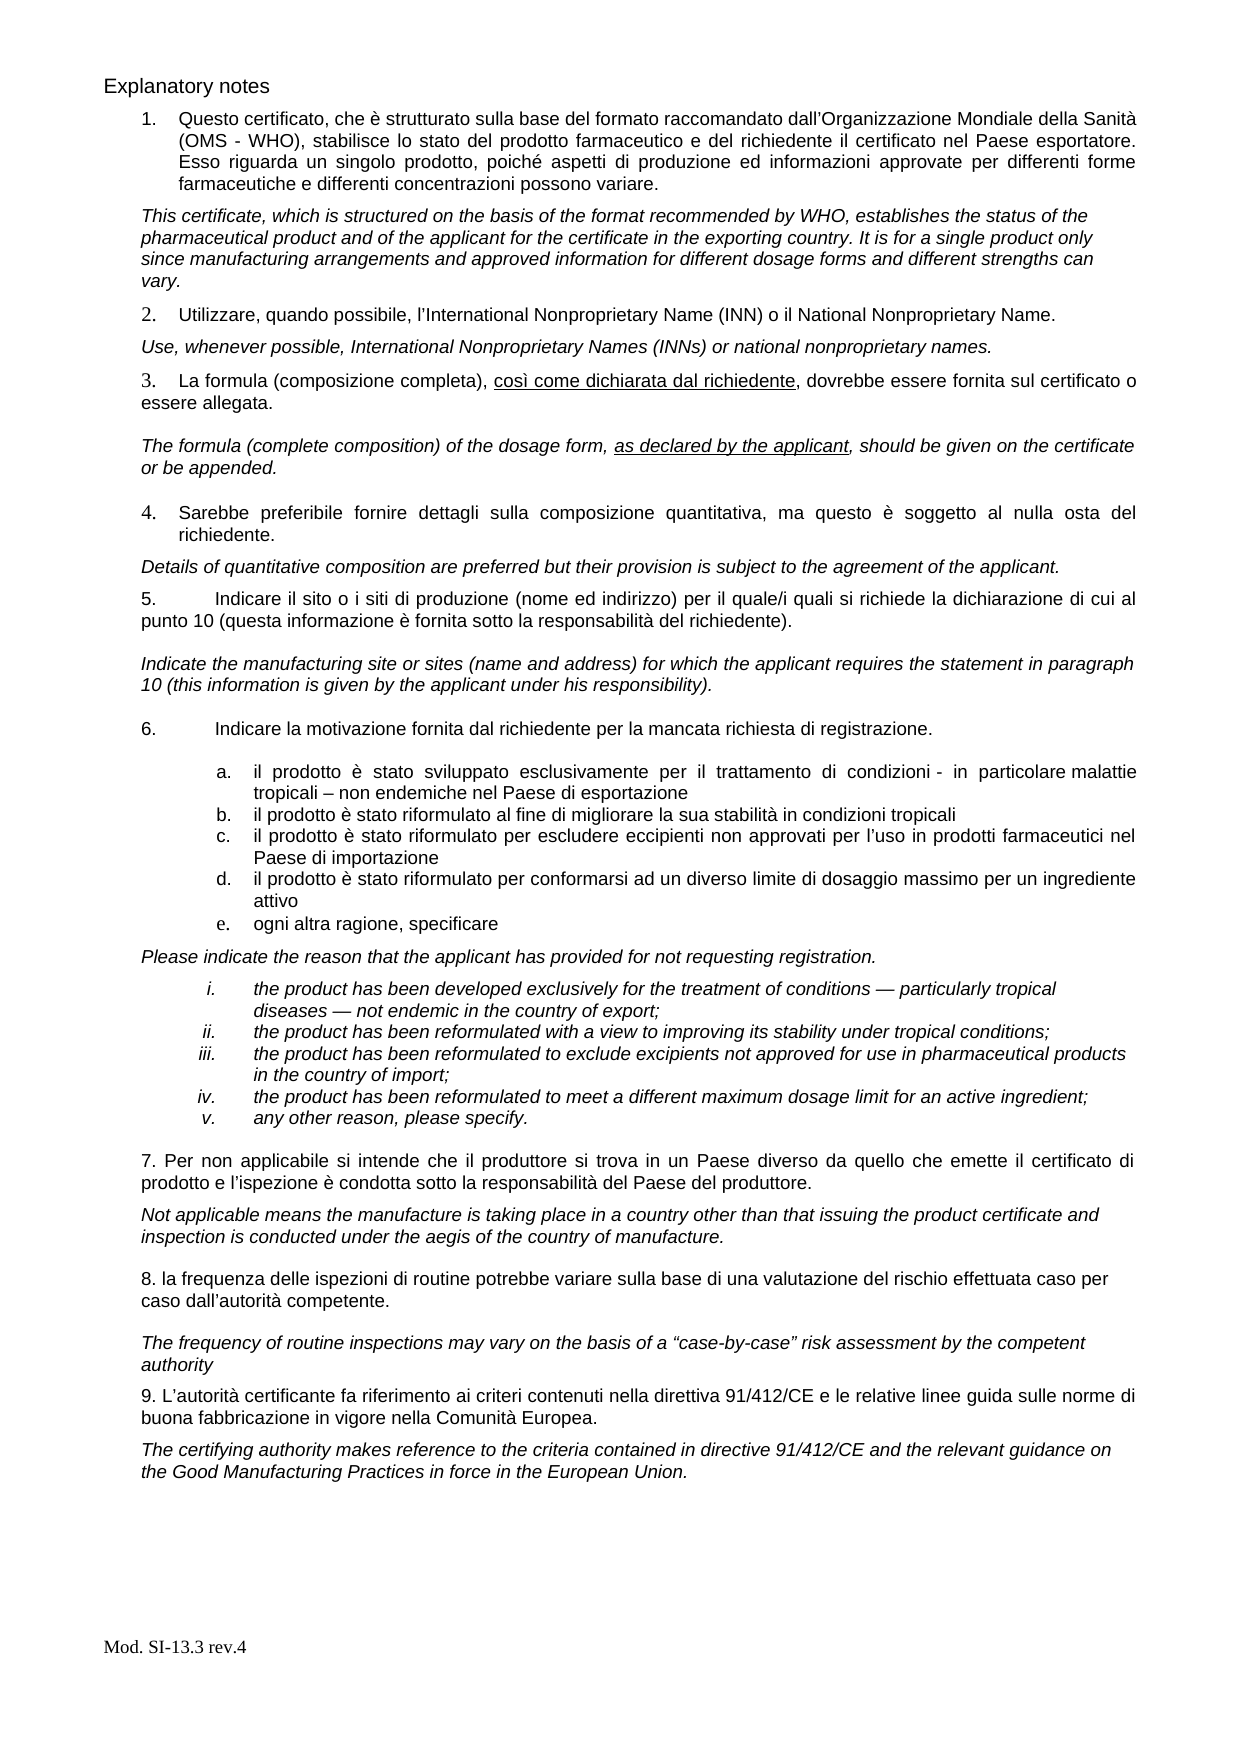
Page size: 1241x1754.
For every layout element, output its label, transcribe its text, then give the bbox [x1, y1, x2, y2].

list Sarebbe preferibile fornire dettagli sulla composizione quantitativa, ma questo è soggetto al nulla osta del richiedente. [141, 500, 1137, 546]
list Questo certificato, che è strutturato sulla base del formato raccomandato dall’Organizzazione Mondiale della Sanità (OMS - WHO), stabilisce lo stato del prodotto farmaceutico e del richiedente il certificato nel Paese esportatore. Esso riguarda un singolo prodotto, poiché aspetti di produzione ed informazioni approvate per differenti forme farmaceutiche e differenti concentrazioni possono variare. [141, 108, 1137, 194]
text 8. la frequenza delle ispezioni di routine potrebbe variare sulla base di una valutazione del rischio effettuata caso per caso dall’autorità competente. [141, 1268, 1137, 1311]
text Use, whenever possible, International Nonproprietary Names (INNs) or national nonproprietary names. [141, 336, 1137, 358]
list the product has been reformulated with a view to improving its stability under tropical conditions; [216, 1021, 1137, 1042]
list il prodotto è stato riformulato per escludere eccipienti non approvati per l’uso in prodotti farmaceutici nel Paese di importazione [216, 825, 1137, 868]
list La formula (composizione completa), così come dichiarata dal richiedente, dovrebbe essere fornita sul certificato o essere allegata. [141, 368, 1137, 414]
text Please indicate the reason that the applicant has provided for not requesting registration. [141, 946, 1137, 967]
list the product has been reformulated to meet a different maximum dosage limit for an active ingredient; [216, 1086, 1137, 1107]
list ogni altra ragione, specificare [216, 911, 1137, 935]
text 9. L’autorità certificante fa riferimento ai criteri contenuti nella direttiva 91/412/CE e le relative linee guida sulle norme di buona fabbricazione in vigore nella Comunità Europea. [141, 1385, 1137, 1428]
list Utilizzare, quando possibile, l’International Nonproprietary Name (INN) o il National Nonproprietary Name. [141, 302, 1137, 326]
text 7. Per non applicabile si intende che il produttore si trova in un Paese diverso da quello che emette il certificato di prodotto e l’ispezione è condotta sotto la responsabilità del Paese del produttore. [141, 1150, 1137, 1193]
text The formula (complete composition) of the dosage form, as declared by the applicant, should be given on the certificate or be appended. [141, 435, 1137, 478]
list il prodotto è stato riformulato per conformarsi ad un diverso limite di dosaggio massimo per un ingrediente attivo [216, 868, 1137, 911]
text Indicate the manufacturing site or sites (name and address) for which the applicant requires the statement in paragraph 10 (this information is given by the applicant under his responsibility). [141, 653, 1137, 696]
text 6. Indicare la motivazione fornita dal richiedente per la mancata richiesta di registrazione. [141, 717, 1137, 739]
list any other reason, please specify. [216, 1107, 1137, 1129]
text The frequency of routine inspections may vary on the basis of a “case-by-case” risk assessment by the competent authority [141, 1332, 1137, 1375]
text Not applicable means the manufacture is taking place in a country other than that issuing the product certificate and inspection is conducted under the aegis of the country of manufacture. [141, 1204, 1137, 1247]
text This certificate, which is structured on the basis of the format recommended by WHO, establishes the status of the pharmaceutical product and of the applicant for the certificate in the exporting country. It is for a single product only since manufacturing arrangements and approved information for different dosage forms and different strengths can vary. [141, 205, 1137, 291]
text 5. Indicare il sito o i siti di produzione (nome ed indirizzo) per il quale/i quali si richiede la dichiarazione di cui al punto 10 (questa informazione è fornita sotto la responsabilità del richiedente). [141, 588, 1137, 631]
text Details of quantitative composition are preferred but their provision is subject to the agreement of the applicant. [141, 556, 1137, 577]
list the product has been reformulated to exclude excipients not approved for use in pharmaceutical products in the country of import; [216, 1042, 1137, 1086]
text Explanatory notes [103, 74, 1137, 98]
list il prodotto è stato sviluppato esclusivamente per il trattamento di condizioni - in particolare malattie tropicali – non endemiche nel Paese di esportazione [216, 760, 1137, 803]
text The certifying authority makes reference to the criteria contained in directive 91/412/CE and the relevant guidance on the Good Manufacturing Practices in force in the European Union. [141, 1439, 1137, 1482]
list il prodotto è stato riformulato al fine di migliorare la sua stabilità in condizioni tropicali [216, 803, 1137, 825]
list the product has been developed exclusively for the treatment of conditions — particularly tropical diseases — not endemic in the country of export; [216, 978, 1137, 1021]
